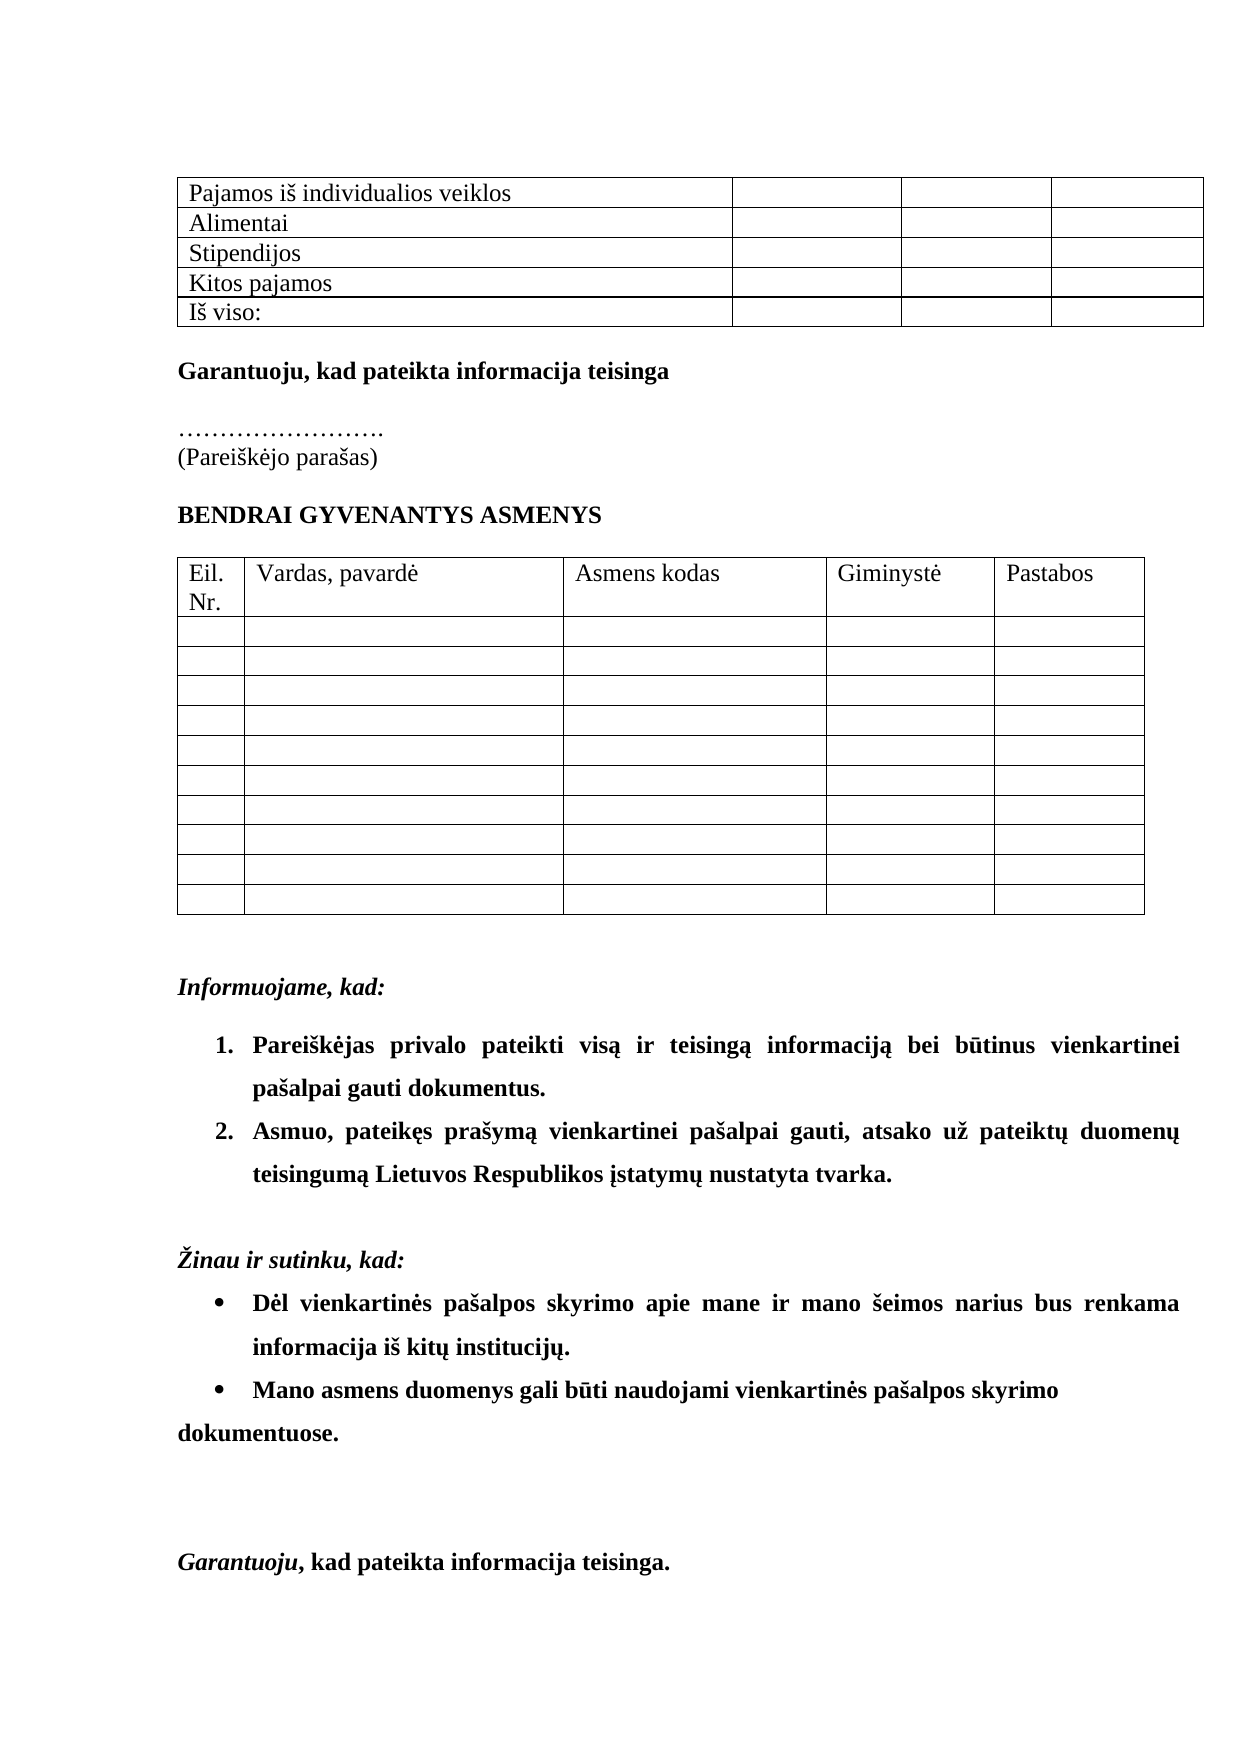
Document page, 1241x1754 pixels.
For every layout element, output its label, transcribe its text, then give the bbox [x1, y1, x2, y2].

table_cell [245, 617, 563, 646]
table_cell [827, 736, 994, 765]
text  Dėl vienkartinės pašalpos skyrimo apie mane ir mano šeimos narius bus renkama informacija iš kitų institucijų. [215, 1288, 1181, 1360]
table_cell [178, 885, 244, 914]
table_cell [995, 796, 1144, 824]
table_cell [245, 885, 563, 914]
table_cell Stipendijos [178, 238, 732, 267]
table_cell [995, 706, 1144, 735]
table_cell [827, 855, 994, 884]
table_cell [245, 647, 563, 675]
table_cell [564, 647, 826, 675]
text dokumentuose. [177, 1418, 1181, 1447]
table_cell [902, 238, 1051, 267]
table_cell [178, 825, 244, 854]
table_cell [827, 676, 994, 705]
table_cell [178, 617, 244, 646]
table_cell [1052, 298, 1203, 326]
table_cell [178, 647, 244, 675]
table_cell [995, 676, 1144, 705]
table_header Eil. Nr. [178, 558, 244, 616]
table_cell [245, 736, 563, 765]
table_cell [733, 238, 901, 267]
table_cell [1052, 238, 1203, 267]
table_cell [827, 647, 994, 675]
table_cell [245, 676, 563, 705]
table_cell [245, 706, 563, 735]
text ……………………. [177, 413, 1181, 442]
table_cell [178, 736, 244, 765]
table_cell [827, 796, 994, 824]
table_cell [902, 208, 1051, 237]
table_cell [827, 617, 994, 646]
table_cell [245, 825, 563, 854]
table_header Giminystė [827, 558, 994, 616]
table_cell [245, 855, 563, 884]
table_cell [178, 766, 244, 794]
table_cell [733, 298, 901, 326]
table_cell [995, 736, 1144, 765]
table_cell [733, 268, 901, 296]
table_cell [564, 766, 826, 794]
table_cell [564, 825, 826, 854]
table_cell [245, 796, 563, 824]
table_cell Alimentai [178, 208, 732, 237]
table_cell [245, 766, 563, 794]
text (Pareiškėjo parašas) [177, 442, 1181, 471]
table_cell [564, 706, 826, 735]
table_cell [178, 855, 244, 884]
table_cell [827, 885, 994, 914]
table_cell [564, 855, 826, 884]
table_cell [564, 736, 826, 765]
table_cell [1052, 208, 1203, 237]
table_cell [564, 796, 826, 824]
table_cell [995, 647, 1144, 675]
table_cell [827, 766, 994, 794]
table_cell Pajamos iš individualios veiklos [178, 178, 732, 207]
table_cell [733, 208, 901, 237]
table_cell [902, 268, 1051, 296]
text  Mano asmens duomenys gali būti naudojami vienkartinės pašalpos skyrimo [215, 1375, 1181, 1403]
table_cell [564, 617, 826, 646]
table_cell Kitos pajamos [178, 268, 732, 296]
table_cell [827, 706, 994, 735]
table_cell [827, 825, 994, 854]
text BENDRAI GYVENANTYS ASMENYS [177, 500, 1181, 528]
table_cell [995, 617, 1144, 646]
text 1. Pareiškėjas privalo pateikti visą ir teisingą informaciją bei būtinus vienkartinei pašalpai gauti dokumentus. [215, 1030, 1181, 1102]
table_cell [178, 796, 244, 824]
text Žinau ir sutinku, kad: [177, 1245, 1181, 1274]
table_cell [178, 676, 244, 705]
table_header Asmens kodas [564, 558, 826, 616]
table_cell [1052, 178, 1203, 207]
text 2. Asmuo, pateikęs prašymą vienkartinei pašalpai gauti, atsako už pateiktų duomenų teisingumą Lietuvos Respublikos įstatymų nustatyta tvarka. [215, 1116, 1181, 1188]
table_cell Iš viso: [178, 298, 732, 326]
table_cell [564, 885, 826, 914]
table_cell [902, 298, 1051, 326]
table_cell [178, 706, 244, 735]
table_cell [733, 178, 901, 207]
table_cell [995, 766, 1144, 794]
table_cell [1052, 268, 1203, 296]
text Garantuoju, kad pateikta informacija teisinga. [177, 1547, 1181, 1576]
table_cell [902, 178, 1051, 207]
table_cell [995, 885, 1144, 914]
table_header Vardas, pavardė [245, 558, 563, 616]
text Garantuoju, kad pateikta informacija teisinga [177, 356, 1181, 385]
table_cell [564, 676, 826, 705]
text Informuojame, kad: [177, 972, 1181, 1001]
table_cell [995, 855, 1144, 884]
table_header Pastabos [995, 558, 1144, 616]
table_cell [995, 825, 1144, 854]
